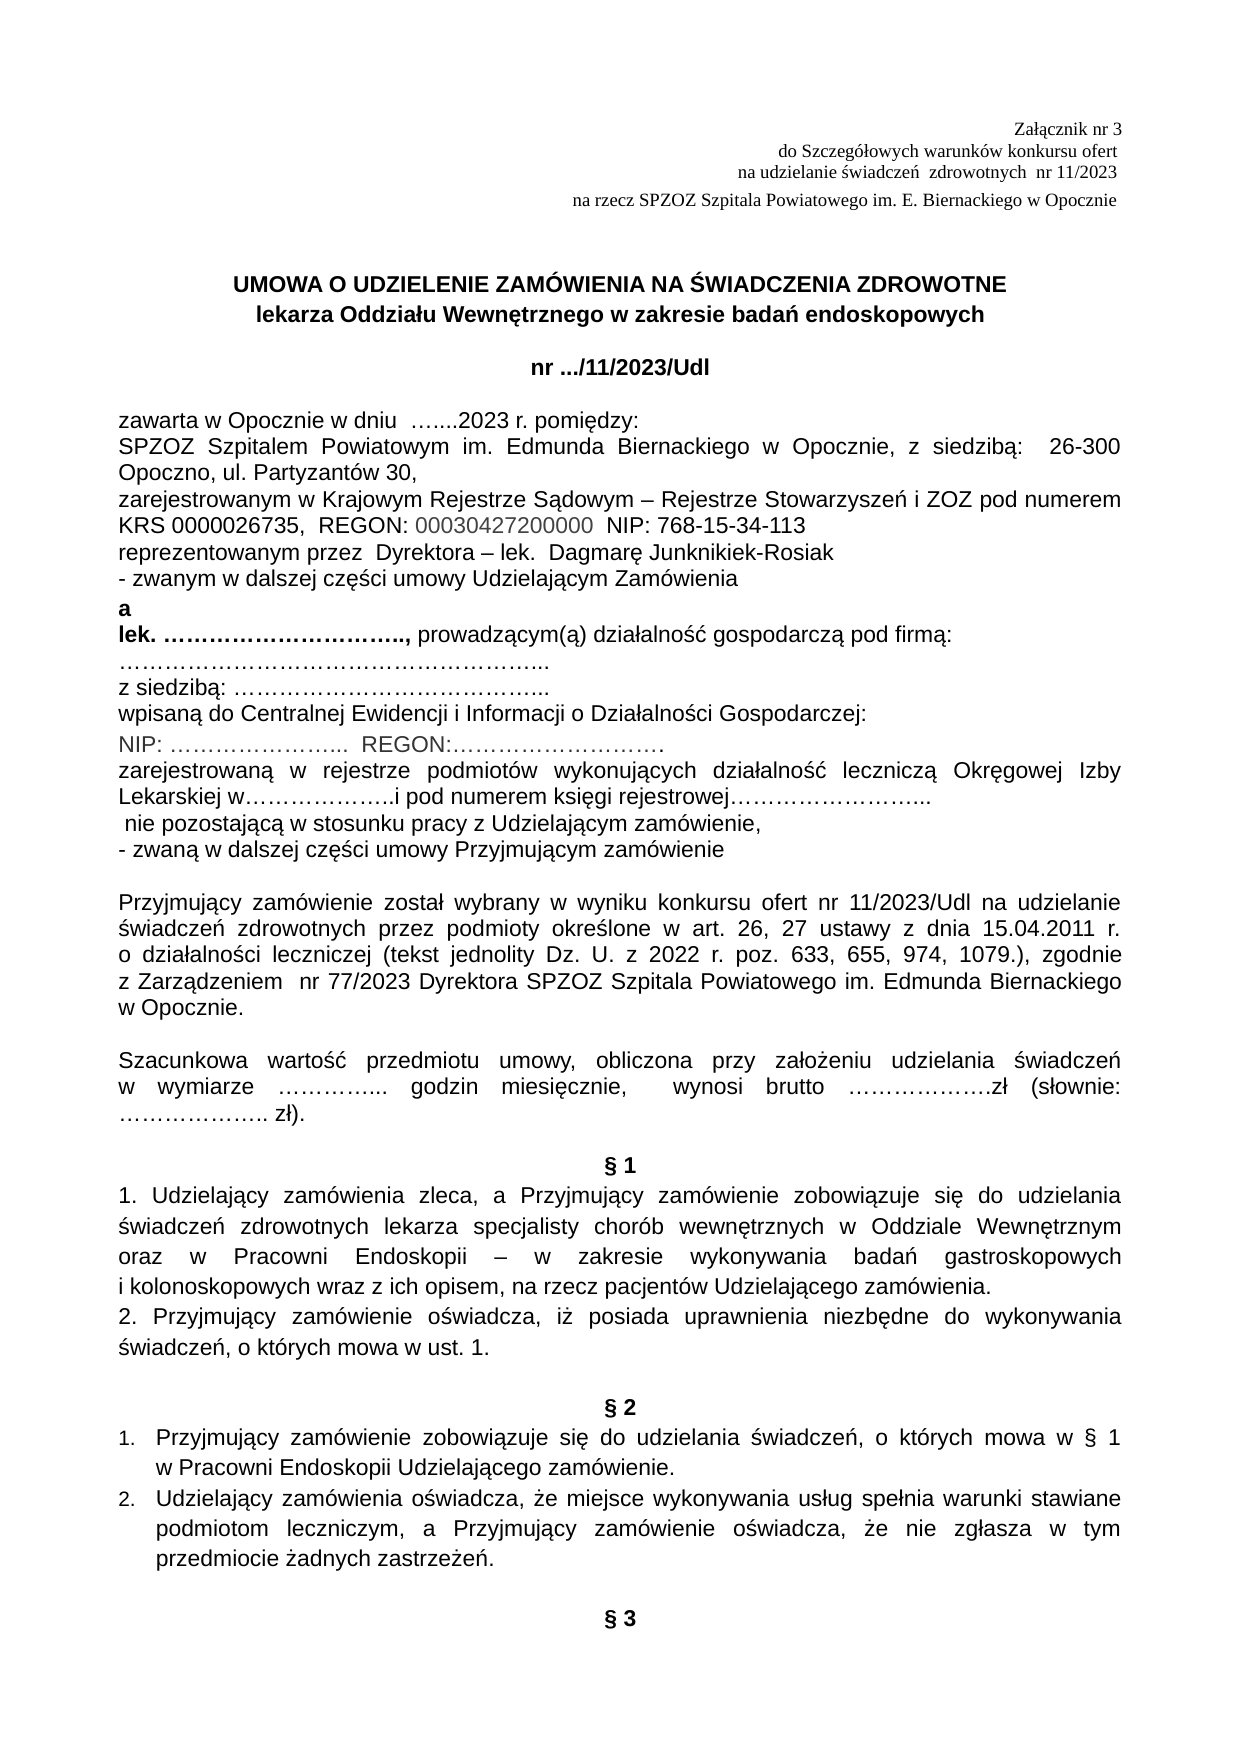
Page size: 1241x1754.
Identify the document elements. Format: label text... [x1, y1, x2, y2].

text § 1 [118, 1152, 1122, 1179]
list Udzielający zamówienia oświadcza, że miejsce wykonywania usług spełnia warunki stawiane podmiotom leczniczym, a Przyjmujący zamówienie oświadcza, że nie zgłasza w tym przedmiocie żadnych zastrzeżeń. [118, 1484, 1122, 1571]
text zarejestrowanym w Krajowym Rejestrze Sądowym – Rejestrze Stowarzyszeń i ZOZ pod numerem KRS 0000026735, REGON: 00030427200000 NIP: 768-15-34-113 [118, 486, 1122, 538]
text ………………………………………………... [118, 648, 1122, 674]
text - zwaną w dalszej części umowy Przyjmującym zamówienie [118, 836, 1122, 862]
text lekarza Oddziału Wewnętrznego w zakresie badań endoskopowych [118, 301, 1122, 328]
text do Szczegółowych warunków konkursu ofert [118, 140, 1122, 161]
text na rzecz SPZOZ Szpitala Powiatowego im. E. Biernackiego w Opocznie [118, 189, 1122, 211]
text Przyjmujący zamówienie został wybrany w wyniku konkursu ofert nr 11/2023/Udl na udzielanie świadczeń zdrowotnych przez podmioty określone w art. 26, 27 ustawy z dnia 15.04.2011 r. o działalności leczniczej (tekst jednolity Dz. U. z 2022 r. poz. 633, 655, 974, 1079.), zgodnie z Zarządzeniem nr 77/2023 Dyrektora SPZOZ Szpitala Powiatowego im. Edmunda Biernackiego w Opocznie. [118, 889, 1122, 1021]
text nr .../11/2023/Udl [118, 354, 1122, 380]
list Przyjmujący zamówienie zobowiązuje się do udzielania świadczeń, o których mowa w § 1 w Pracowni Endoskopii Udzielającego zamówienie. [118, 1424, 1122, 1481]
text nie pozostającą w stosunku pracy z Udzielającym zamówienie, [118, 810, 1122, 836]
text reprezentowanym przez Dyrektora – lek. Dagmarę Junknikiek-Rosiak [118, 538, 1122, 565]
text - zwanym w dalszej części umowy Udzielającym Zamówienia [118, 565, 1122, 591]
text lek. ………………………….., prowadzącym(ą) działalność gospodarczą pod firmą: [118, 621, 1122, 648]
text zarejestrowaną w rejestrze podmiotów wykonujących działalność leczniczą Okręgowej Izby Lekarskiej w………………..i pod numerem księgi rejestrowej……………………... [118, 757, 1122, 810]
text zawarta w Opocznie w dniu …....2023 r. pomiędzy: [118, 407, 1122, 433]
text SPZOZ Szpitalem Powiatowym im. Edmunda Biernackiego w Opocznie, z siedzibą: 26-300 Opoczno, ul. Partyzantów 30, [118, 433, 1122, 486]
text 1. Udzielający zamówienia zleca, a Przyjmujący zamówienie zobowiązuje się do udzielania świadczeń zdrowotnych lekarza specjalisty chorób wewnętrznych w Oddziale Wewnętrznym oraz w Pracowni Endoskopii – w zakresie wykonywania badań gastroskopowych i kolonoskopowych wraz z ich opisem, na rzecz pacjentów Udzielającego zamówienia. [118, 1182, 1122, 1299]
text na udzielanie świadczeń zdrowotnych nr 11/2023 [118, 161, 1122, 183]
text NIP: …………………... REGON:………………………. [118, 731, 1122, 757]
text § 2 [118, 1394, 1122, 1420]
text z siedzibą: …………………………………... [118, 674, 1122, 700]
text UMOWA O UDZIELENIE ZAMÓWIENIA NA ŚWIADCZENIA ZDROWOTNE [118, 271, 1122, 297]
text Szacunkowa wartość przedmiotu umowy, obliczona przy założeniu udzielania świadczeń w wymiarze …………... godzin miesięcznie, wynosi brutto ……………….zł (słownie:……………….. zł). [118, 1047, 1122, 1126]
text Załącznik nr 3 [118, 118, 1122, 140]
text 2. Przyjmujący zamówienie oświadcza, iż posiada uprawnienia niezbędne do wykonywania świadczeń, o których mowa w ust. 1. [118, 1303, 1122, 1360]
text a [118, 595, 1122, 621]
text wpisaną do Centralnej Ewidencji i Informacji o Działalności Gospodarczej: [118, 700, 1122, 727]
text § 3 [118, 1605, 1122, 1632]
